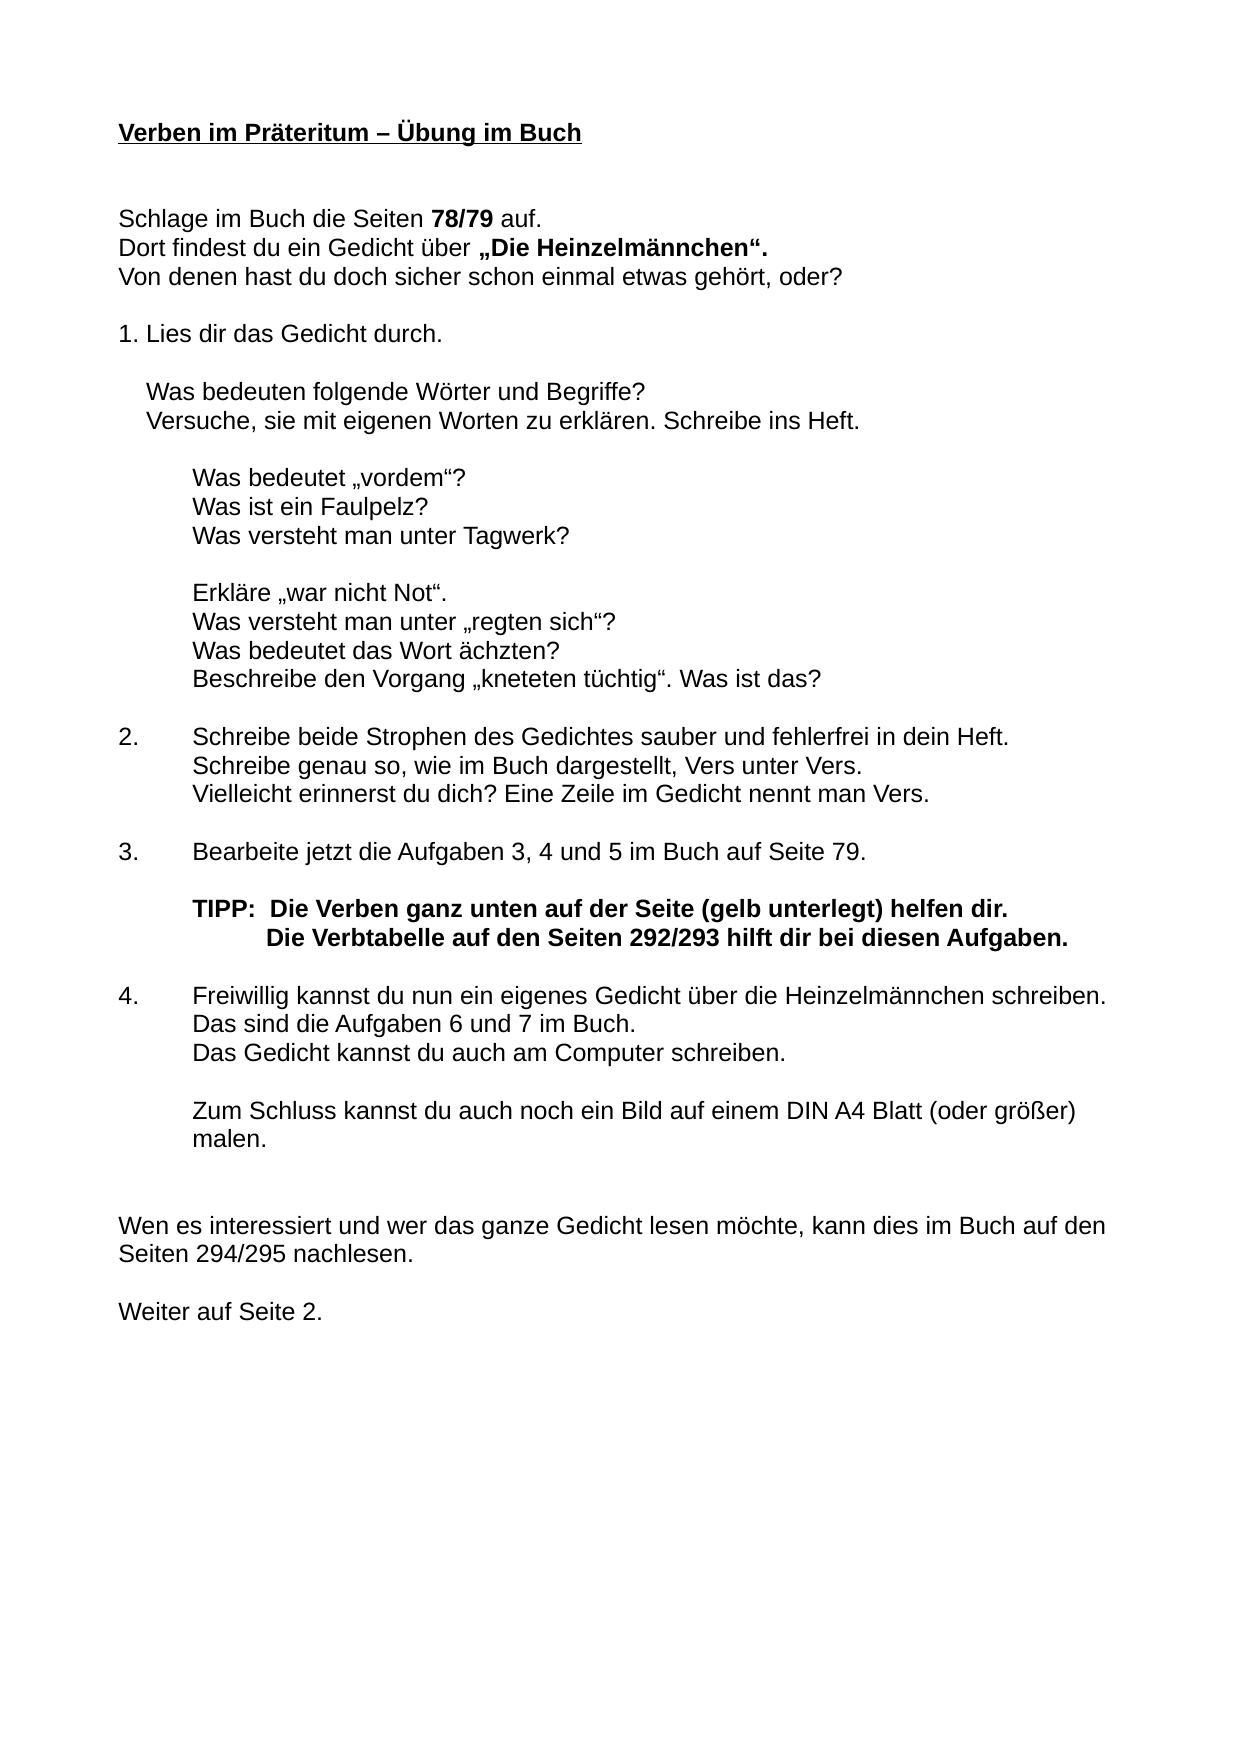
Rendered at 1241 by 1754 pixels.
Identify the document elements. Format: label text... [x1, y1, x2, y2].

text Vielleicht erinnerst du dich? Eine Zeile im Gedicht nennt man Vers. [118, 779, 1122, 808]
text Weiter auf Seite 2. [118, 1297, 1122, 1326]
text Was bedeuten folgende Wörter und Begriffe? [118, 377, 1122, 406]
text Die Verbtabelle auf den Seiten 292/293 hilft dir bei diesen Aufgaben. [118, 923, 1122, 952]
text Schlage im Buch die Seiten 78/79 auf. [118, 204, 1122, 233]
text Das Gedicht kannst du auch am Computer schreiben. [118, 1038, 1122, 1067]
text Was bedeutet das Wort ächzten? [118, 636, 1122, 664]
text 2. Schreibe beide Strophen des Gedichtes sauber und fehlerfrei in dein Heft. [118, 722, 1122, 751]
text Wen es interessiert und wer das ganze Gedicht lesen möchte, kann dies im Buch auf den Seiten 294/295 nachlesen. [118, 1211, 1122, 1268]
text Erkläre „war nicht Not“. [118, 578, 1122, 607]
text Dort findest du ein Gedicht über „Die Heinzelmännchen“. [118, 233, 1122, 262]
text Was versteht man unter „regten sich“? [118, 607, 1122, 636]
text Was versteht man unter Tagwerk? [118, 521, 1122, 549]
text Was bedeutet „vordem“? [118, 463, 1122, 492]
text Zum Schluss kannst du auch noch ein Bild auf einem DIN A4 Blatt (oder größer) malen. [118, 1096, 1122, 1153]
text Beschreibe den Vorgang „kneteten tüchtig“. Was ist das? [118, 664, 1122, 693]
text 3. Bearbeite jetzt die Aufgaben 3, 4 und 5 im Buch auf Seite 79. [118, 837, 1122, 866]
text 4. Freiwillig kannst du nun ein eigenes Gedicht über die Heinzelmännchen schreiben. [118, 981, 1122, 1009]
text 1. Lies dir das Gedicht durch. [118, 319, 1122, 348]
text Verben im Präteritum – Übung im Buch [118, 118, 1122, 147]
text Von denen hast du doch sicher schon einmal etwas gehört, oder? [118, 262, 1122, 291]
text Schreibe genau so, wie im Buch dargestellt, Vers unter Vers. [118, 751, 1122, 779]
text Was ist ein Faulpelz? [118, 492, 1122, 521]
text Das sind die Aufgaben 6 und 7 im Buch. [118, 1009, 1122, 1038]
text TIPP: Die Verben ganz unten auf der Seite (gelb unterlegt) helfen dir. [118, 894, 1122, 923]
text Versuche, sie mit eigenen Worten zu erklären. Schreibe ins Heft. [118, 406, 1122, 434]
